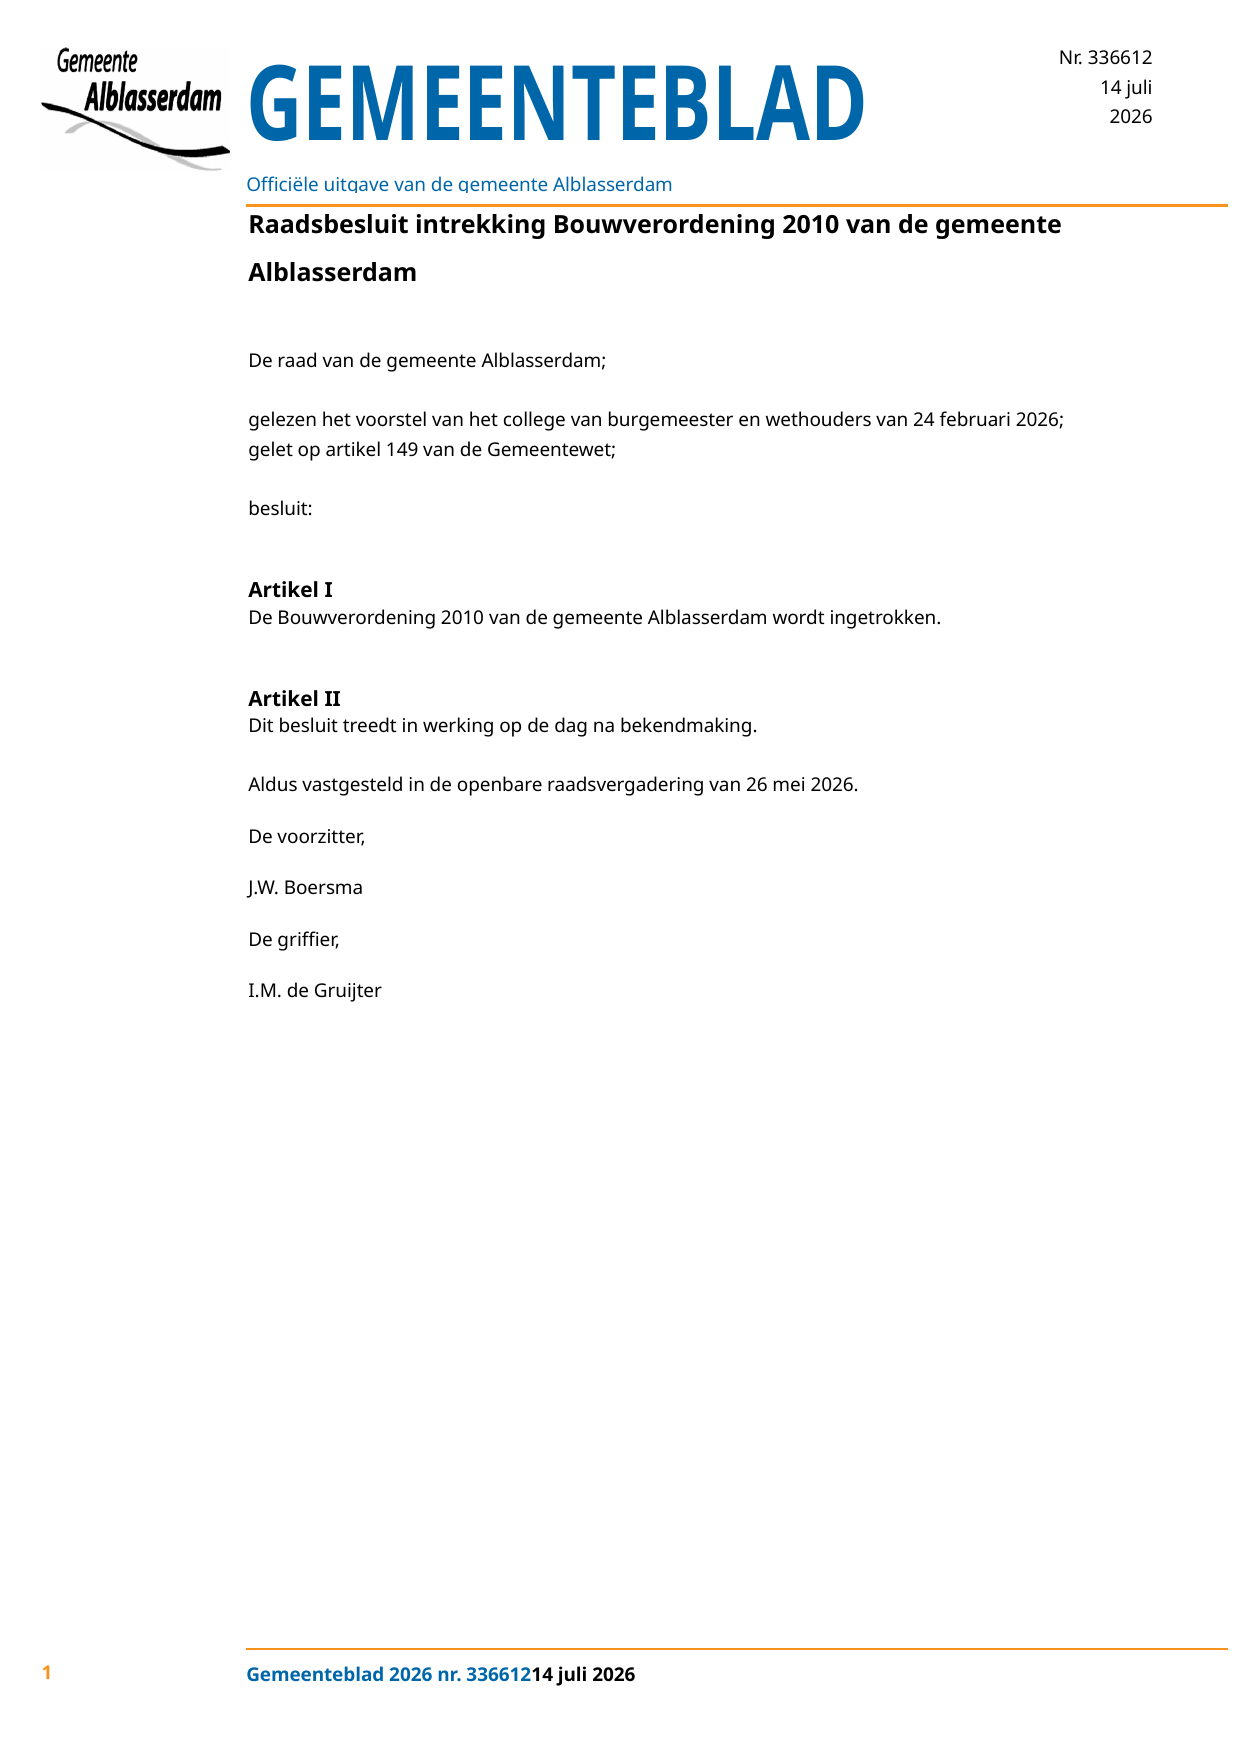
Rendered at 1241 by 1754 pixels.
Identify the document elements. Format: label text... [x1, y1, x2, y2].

text De raad van de gemeente Alblasserdam; [248, 347, 1152, 373]
text I.M. de Gruijter [248, 977, 1152, 1003]
text De griffier, [248, 926, 1152, 952]
text gelezen het voorstel van het college van burgemeester en wethouders van 24 februari 2026; [248, 407, 1152, 432]
text gelet op artikel 149 van de Gemeentewet; [248, 436, 1152, 462]
text Dit besluit treedt in werking op de dag na bekendmaking. [248, 712, 1152, 738]
text Aldus vastgesteld in de openbare raadsvergadering van 26 mei 2026. [248, 771, 1152, 797]
picture [41, 47, 231, 172]
text Artikel II [248, 684, 1152, 712]
text J.W. Boersma [248, 874, 1152, 900]
text Artikel I [248, 575, 1152, 604]
text De voorzitter, [248, 823, 1152, 849]
text Raadsbesluit intrekking Bouwverordening 2010 van de gemeente Alblasserdam [248, 207, 1152, 288]
text besluit: [248, 495, 1152, 521]
text De Bouwverordening 2010 van de gemeente Alblasserdam wordt ingetrokken. [248, 604, 1152, 629]
